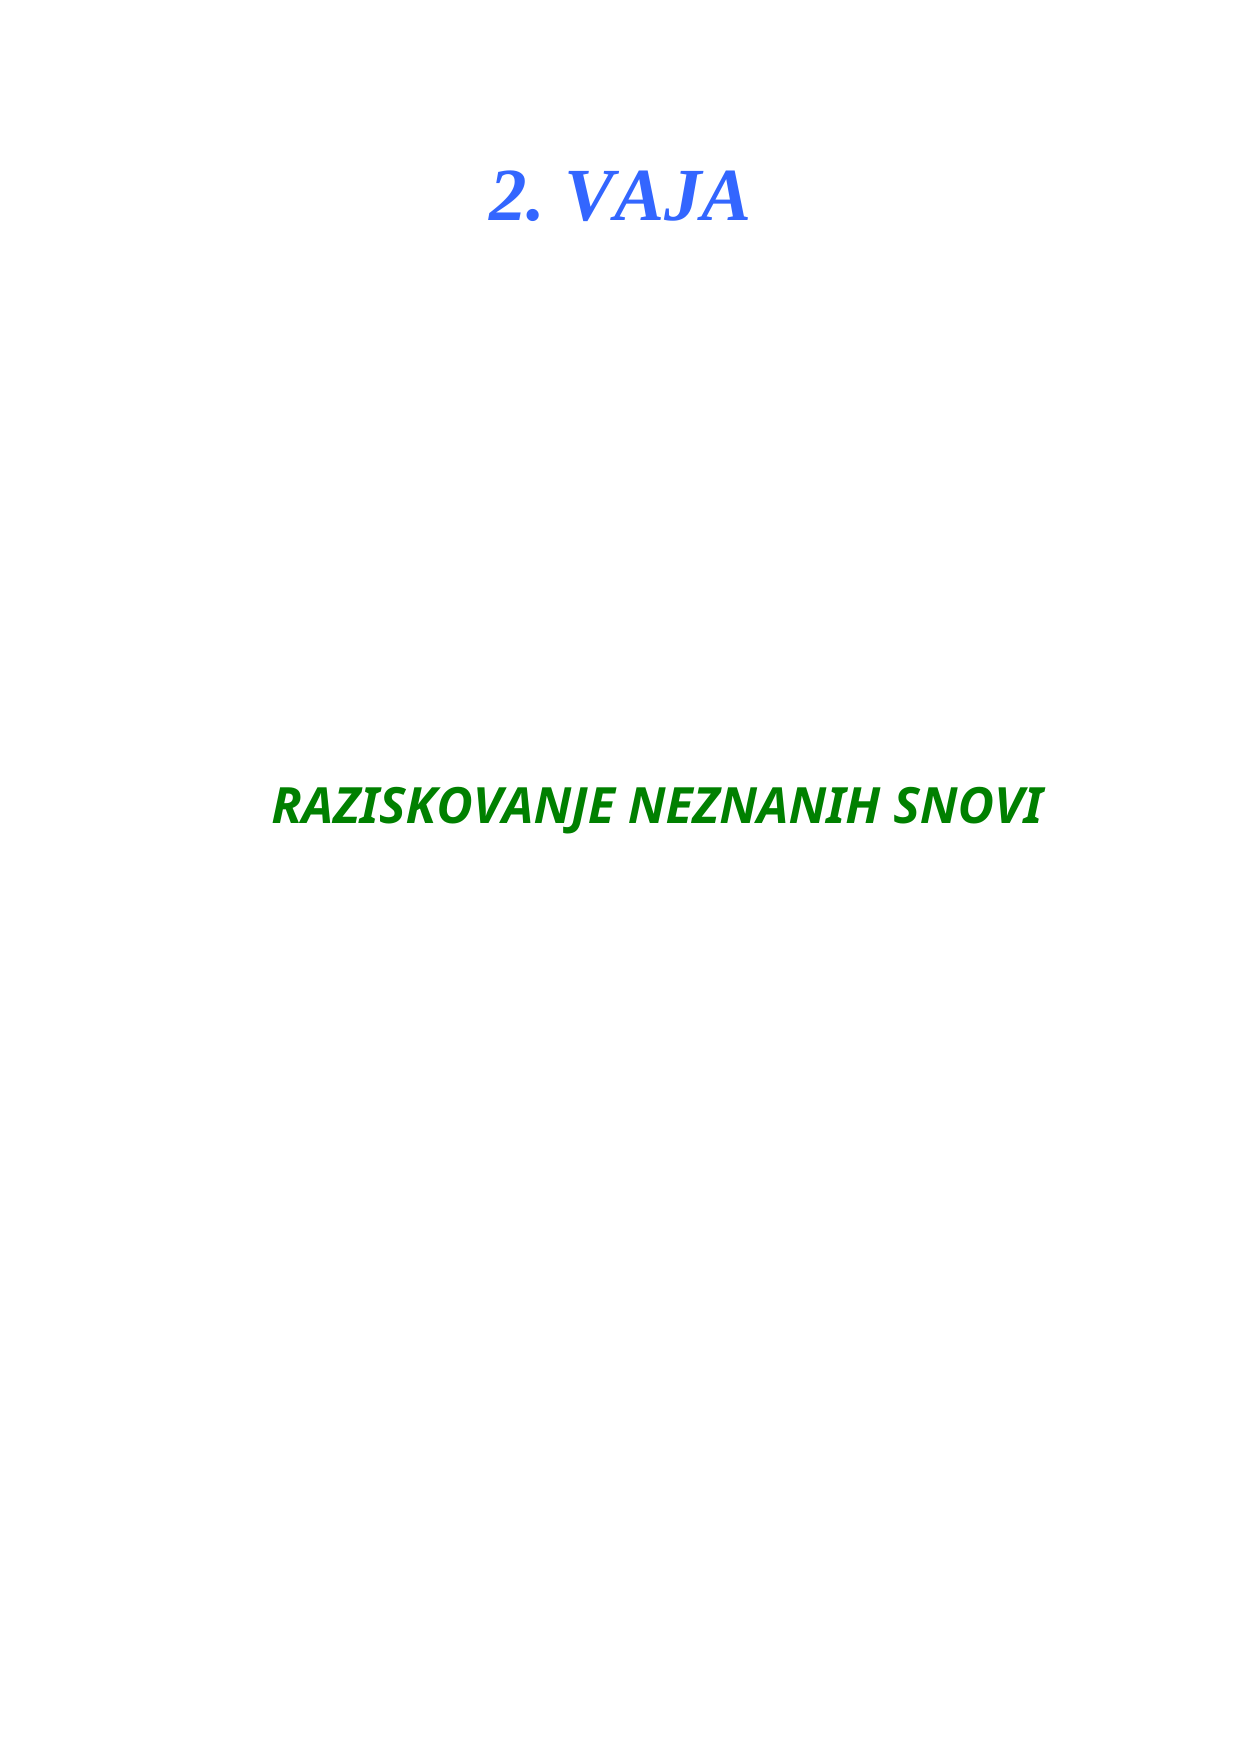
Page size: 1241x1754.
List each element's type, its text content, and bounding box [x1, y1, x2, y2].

subtitle RAZISKOVANJE NEZNANIH SNOVI [261, 770, 1053, 838]
text 2. VAJA [187, 150, 1053, 236]
